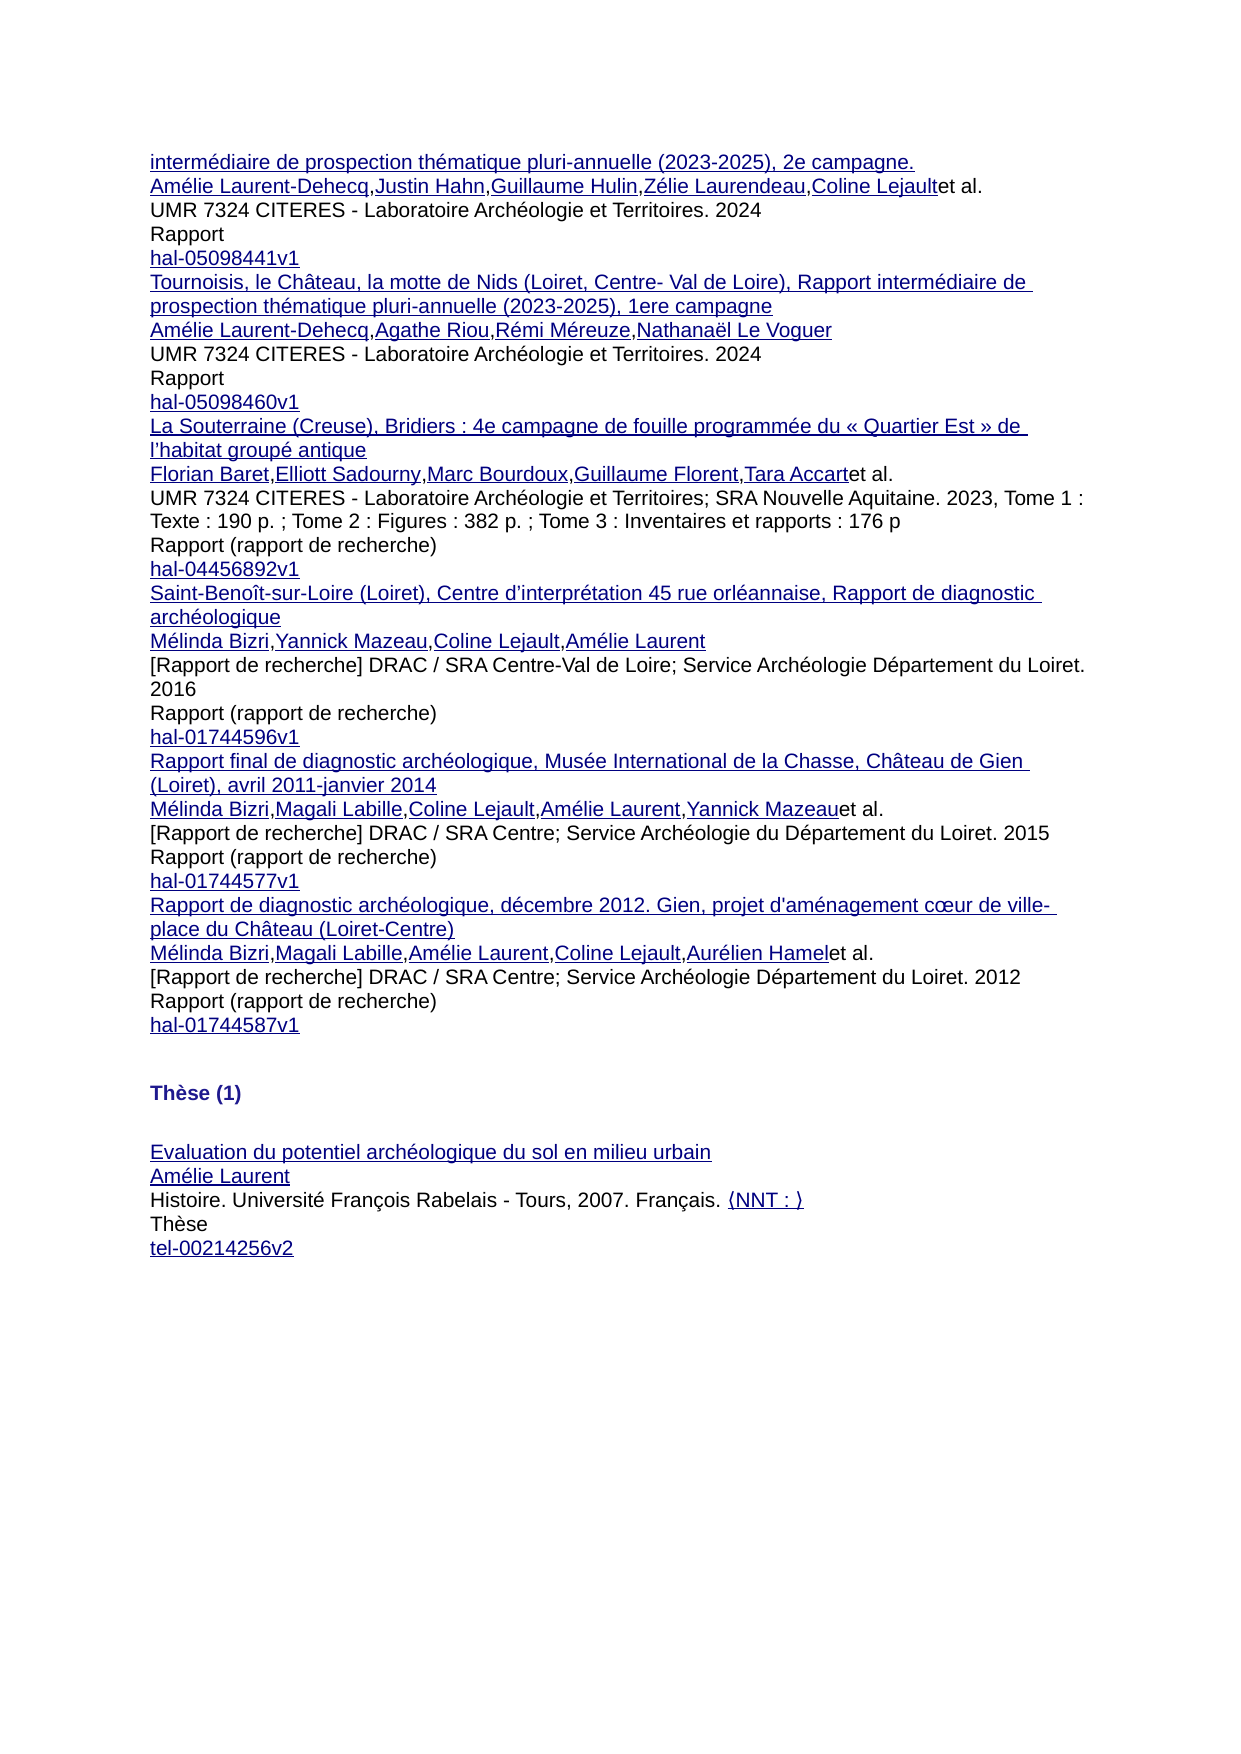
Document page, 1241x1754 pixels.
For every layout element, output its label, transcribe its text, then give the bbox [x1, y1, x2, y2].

table_cell Rapport de diagnostic archéologique, décembre 2012. Gien, projet d'aménagement cœur de ville- place du Château (Loiret-Centre) Mélinda Bizri,Magali Labille,Amélie Laurent,Coline Lejault,Aurélien Hamelet al. [Rapport de recherche] DRAC / SRA Centre; Service Archéologie Département du Loiret. 2012 Rapport (rapport de recherche) hal-01744587v1 [150, 893, 1090, 1036]
subtitle Thèse (1) [150, 1081, 1090, 1105]
table_cell La Souterraine (Creuse), Bridiers : 4e campagne de fouille programmée du « Quartier Est » de l’habitat groupé antique Florian Baret,Elliott Sadourny,Marc Bourdoux,Guillaume Florent,Tara Accartet al. UMR 7324 CITERES - Laboratoire Archéologie et Territoires; SRA Nouvelle Aquitaine. 2023, Tome 1 : Texte : 190 p. ; Tome 2 : Figures : 382 p. ; Tome 3 : Inventaires et rapports : 176 p Rapport (rapport de recherche) hal-04456892v1 [150, 414, 1090, 581]
table_cell Saint-Benoît-sur-Loire (Loiret), Centre d’interprétation 45 rue orléannaise, Rapport de diagnostic archéologique Mélinda Bizri,Yannick Mazeau,Coline Lejault,Amélie Laurent [Rapport de recherche] DRAC / SRA Centre-Val de Loire; Service Archéologie Département du Loiret. 2016 Rapport (rapport de recherche) hal-01744596v1 [150, 581, 1090, 749]
table_header Tournoisis, le Château, la motte de Nids et ses abords (Loiret, Centre Val-de-Loire), rapport intermédiaire de prospection thématique pluri-annuelle (2023-2025), 2e campagne. Amélie Laurent-Dehecq,Justin Hahn,Guillaume Hulin,Zélie Laurendeau,Coline Lejaultet al. UMR 7324 CITERES - Laboratoire Archéologie et Territoires. 2024 Rapport hal-05098441v1 [150, 150, 1090, 270]
table_cell Rapport final de diagnostic archéologique, Musée International de la Chasse, Château de Gien (Loiret), avril 2011-janvier 2014 Mélinda Bizri,Magali Labille,Coline Lejault,Amélie Laurent,Yannick Mazeauet al. [Rapport de recherche] DRAC / SRA Centre; Service Archéologie du Département du Loiret. 2015 Rapport (rapport de recherche) hal-01744577v1 [150, 749, 1090, 893]
table_cell Tournoisis, le Château, la motte de Nids (Loiret, Centre- Val de Loire), Rapport intermédiaire de prospection thématique pluri-annuelle (2023-2025), 1ere campagne Amélie Laurent-Dehecq,Agathe Riou,Rémi Méreuze,Nathanaël Le Voguer UMR 7324 CITERES - Laboratoire Archéologie et Territoires. 2024 Rapport hal-05098460v1 [150, 270, 1090, 413]
table_header Evaluation du potentiel archéologique du sol en milieu urbain Amélie Laurent Histoire. Université François Rabelais - Tours, 2007. Français. ⟨NNT : ⟩ Thèse tel-00214256v2 [150, 1140, 1090, 1259]
